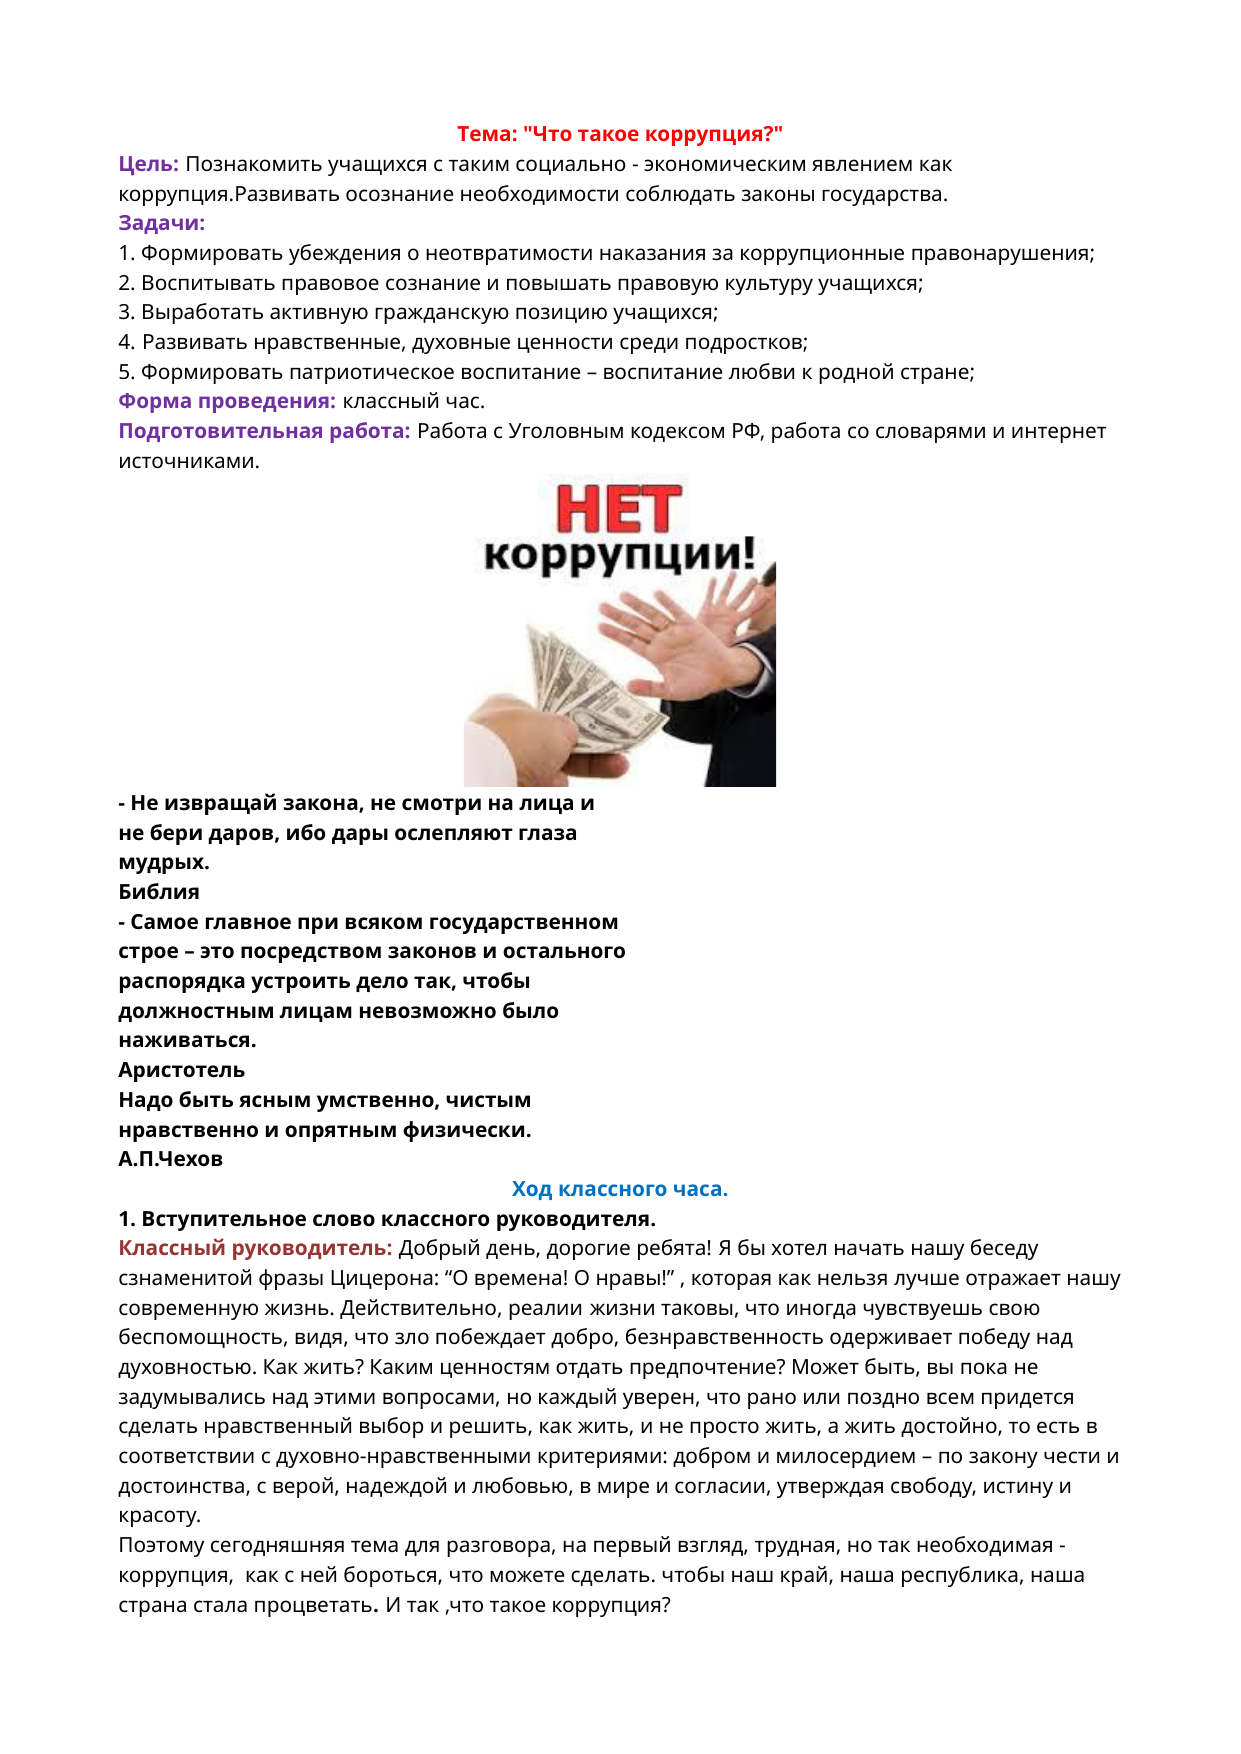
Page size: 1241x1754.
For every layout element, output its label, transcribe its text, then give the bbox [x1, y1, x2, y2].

text мудрых. [118, 846, 1122, 876]
text А.П.Чехов [118, 1143, 1122, 1173]
text Задачи: [118, 207, 1122, 237]
text 1. Вступительное слово классного руководителя. [118, 1202, 1122, 1232]
text 2. Воспитывать правовое сознание и повышать правовую культуру учащихся; [118, 267, 1122, 296]
text распорядка устроить дело так, чтобы [118, 965, 1122, 995]
text Форма проведения: классный час. [118, 385, 1122, 415]
text 4. Развивать нравственные, духовные ценности среди подростков; [118, 326, 1122, 356]
text 3. Выработать активную гражданскую позицию учащихся; [118, 296, 1122, 326]
text не бери даров, ибо дары ослепляют глаза [118, 817, 1122, 846]
text Подготовительная работа: Работа с Уголовным кодексом РФ, работа со словарями и интернет источниками. [118, 415, 1122, 474]
text Цель: Познакомить учащихся с таким социально - экономическим явлением как коррупция.Развивать осознание необходимости соблюдать законы государства. [118, 148, 1122, 207]
text Аристотель [118, 1054, 1122, 1084]
text должностным лицам невозможно было [118, 995, 1122, 1024]
text нравственно и опрятным физически. [118, 1113, 1122, 1143]
text Поэтому сегодняшняя тема для разговора, на первый взгляд, трудная, но так необходимая - коррупция, как с ней бороться, что можете сделать. чтобы наш край, наша республика, наша страна стала процветать. И так ,что такое коррупция? [118, 1529, 1122, 1618]
text - Не извращай закона, не смотри на лица и [118, 787, 1122, 817]
text 5. Формировать патриотическое воспитание – воспитание любви к родной стране; [118, 356, 1122, 385]
text Библия [118, 876, 1122, 906]
text Надо быть ясным умственно, чистым [118, 1084, 1122, 1113]
text - Самое главное при всяком государственном [118, 906, 1122, 935]
text Тема: "Что такое коррупция?" [118, 118, 1122, 148]
text наживаться. [118, 1024, 1122, 1054]
text 1. Формировать убеждения о неотвратимости наказания за коррупционные правонарушения; [118, 237, 1122, 267]
text Ход классного часа. [118, 1173, 1122, 1202]
picture [463, 474, 777, 787]
text Классный руководитель: Добрый день, дорогие ребята! Я бы хотел начать нашу беседу сзнаменитой фразы Цицерона: “О времена! О нравы!” , которая как нельзя лучше отражает нашу современную жизнь. Действительно, реалии жизни таковы, что иногда чувствуешь свою беспомощность, видя, что зло побеждает добро, безнравственность одерживает победу над духовностью. Как жить? Каким ценностям отдать предпочтение? Может быть, вы пока не задумывались над этими вопросами, но каждый уверен, что рано или поздно всем придется сделать нравственный выбор и решить, как жить, и не просто жить, а жить достойно, то есть в соответствии с духовно-нравственными критериями: добром и милосердием – по закону чести и достоинства, с верой, надеждой и любовью, в мире и согласии, утверждая свободу, истину и красоту. [118, 1232, 1122, 1529]
text строе – это посредством законов и остального [118, 935, 1122, 965]
